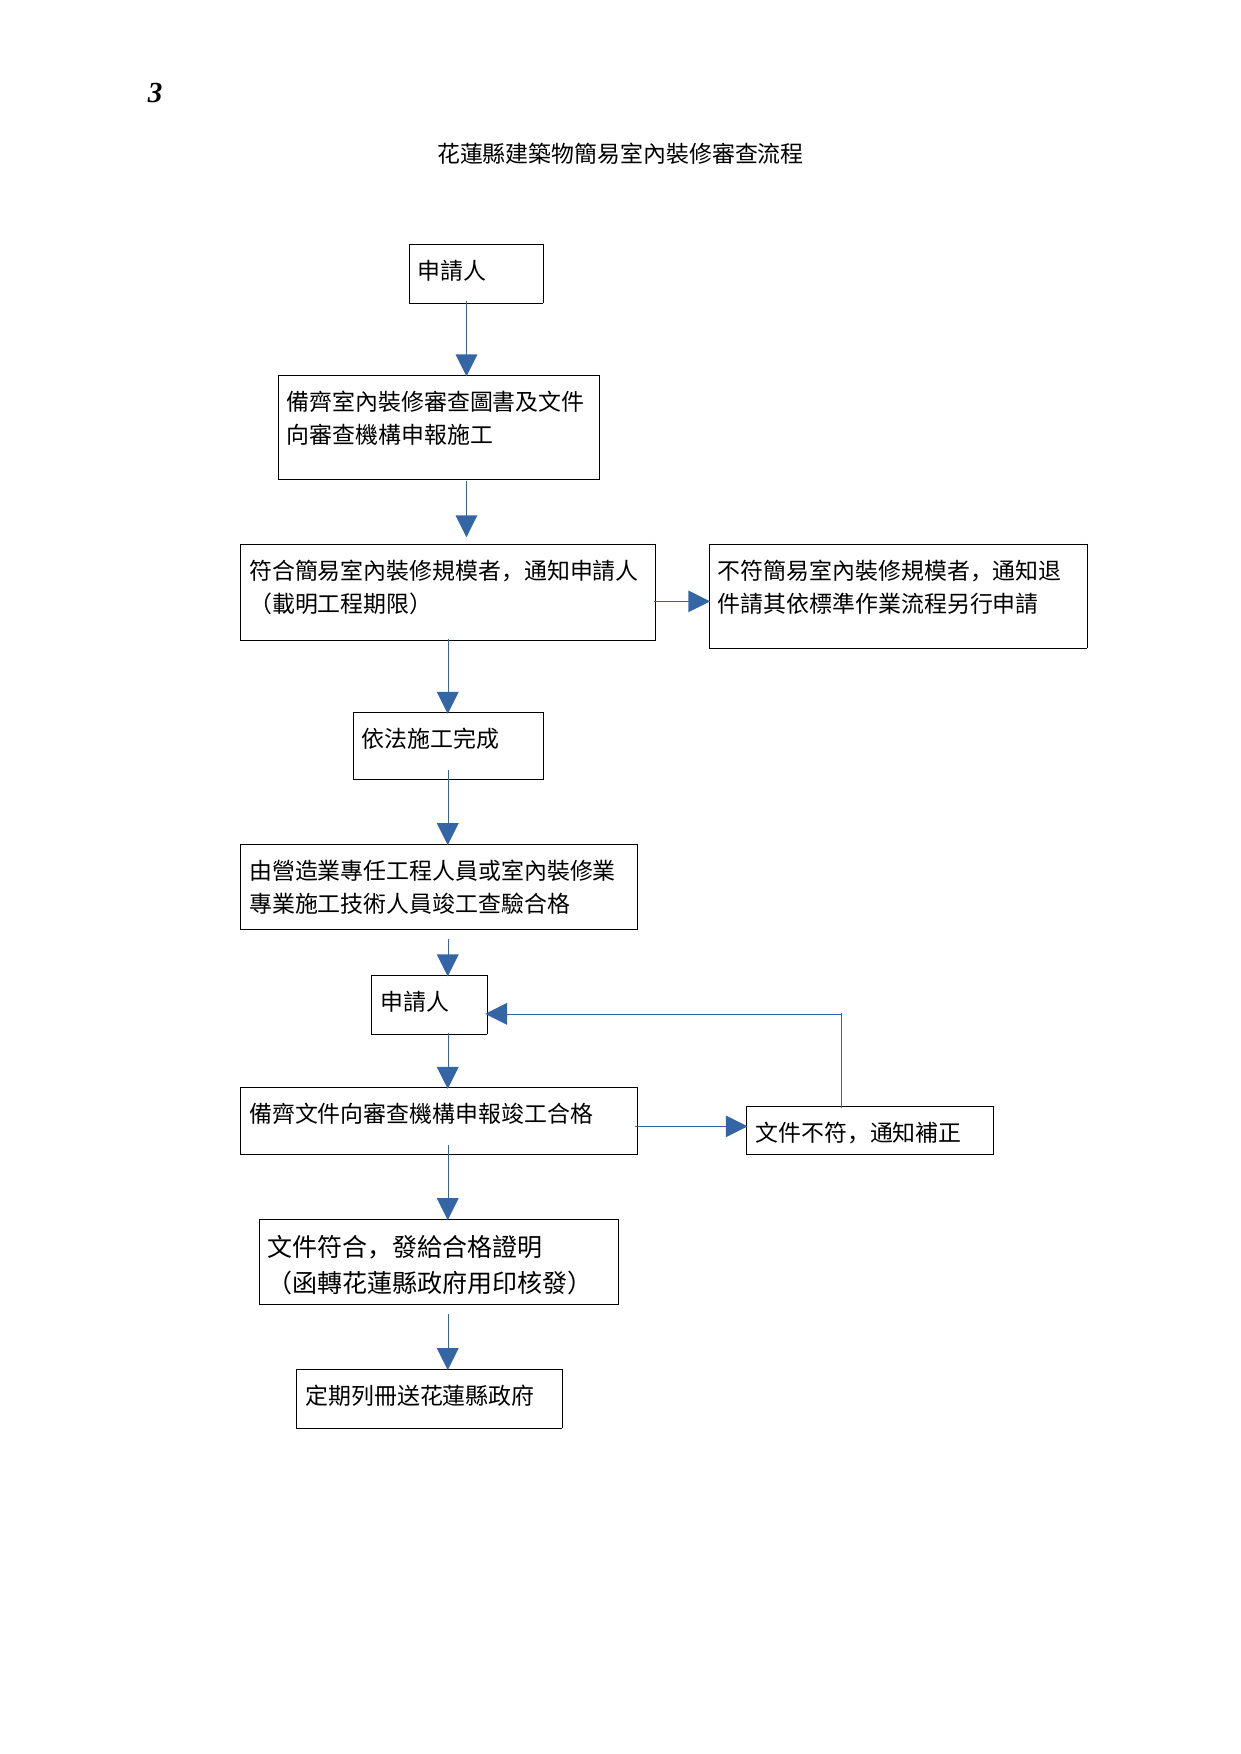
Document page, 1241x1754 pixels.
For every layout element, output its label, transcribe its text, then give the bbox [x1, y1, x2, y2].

text 符合簡易室內裝修規模者，通知申請人（載明工程期限） [249, 552, 647, 619]
text 備齊室內裝修審查圖書及文件向審查機構申報施工 [286, 384, 590, 450]
text 文件不符，通知補正 [755, 1115, 984, 1146]
text 申請人 [380, 984, 478, 1017]
text 定期列冊送花蓮縣政府 [305, 1377, 553, 1411]
text 文件符合，發給合格證明 [268, 1227, 609, 1264]
text 不符簡易室內裝修規模者，通知退件請其依標準作業流程另行申請 [718, 552, 1078, 619]
text 申請人 [418, 252, 534, 286]
text 備齊文件向審查機構申報竣工合格 [249, 1096, 628, 1129]
text 依法施工完成 [361, 721, 534, 754]
text （函轉花蓮縣政府用印核發） [268, 1264, 609, 1296]
text 由營造業專任工程人員或室內裝修業專業施工技術人員竣工查驗合格 [249, 852, 628, 919]
text 花蓮縣建築物簡易室內裝修審查流程 [148, 132, 1092, 170]
